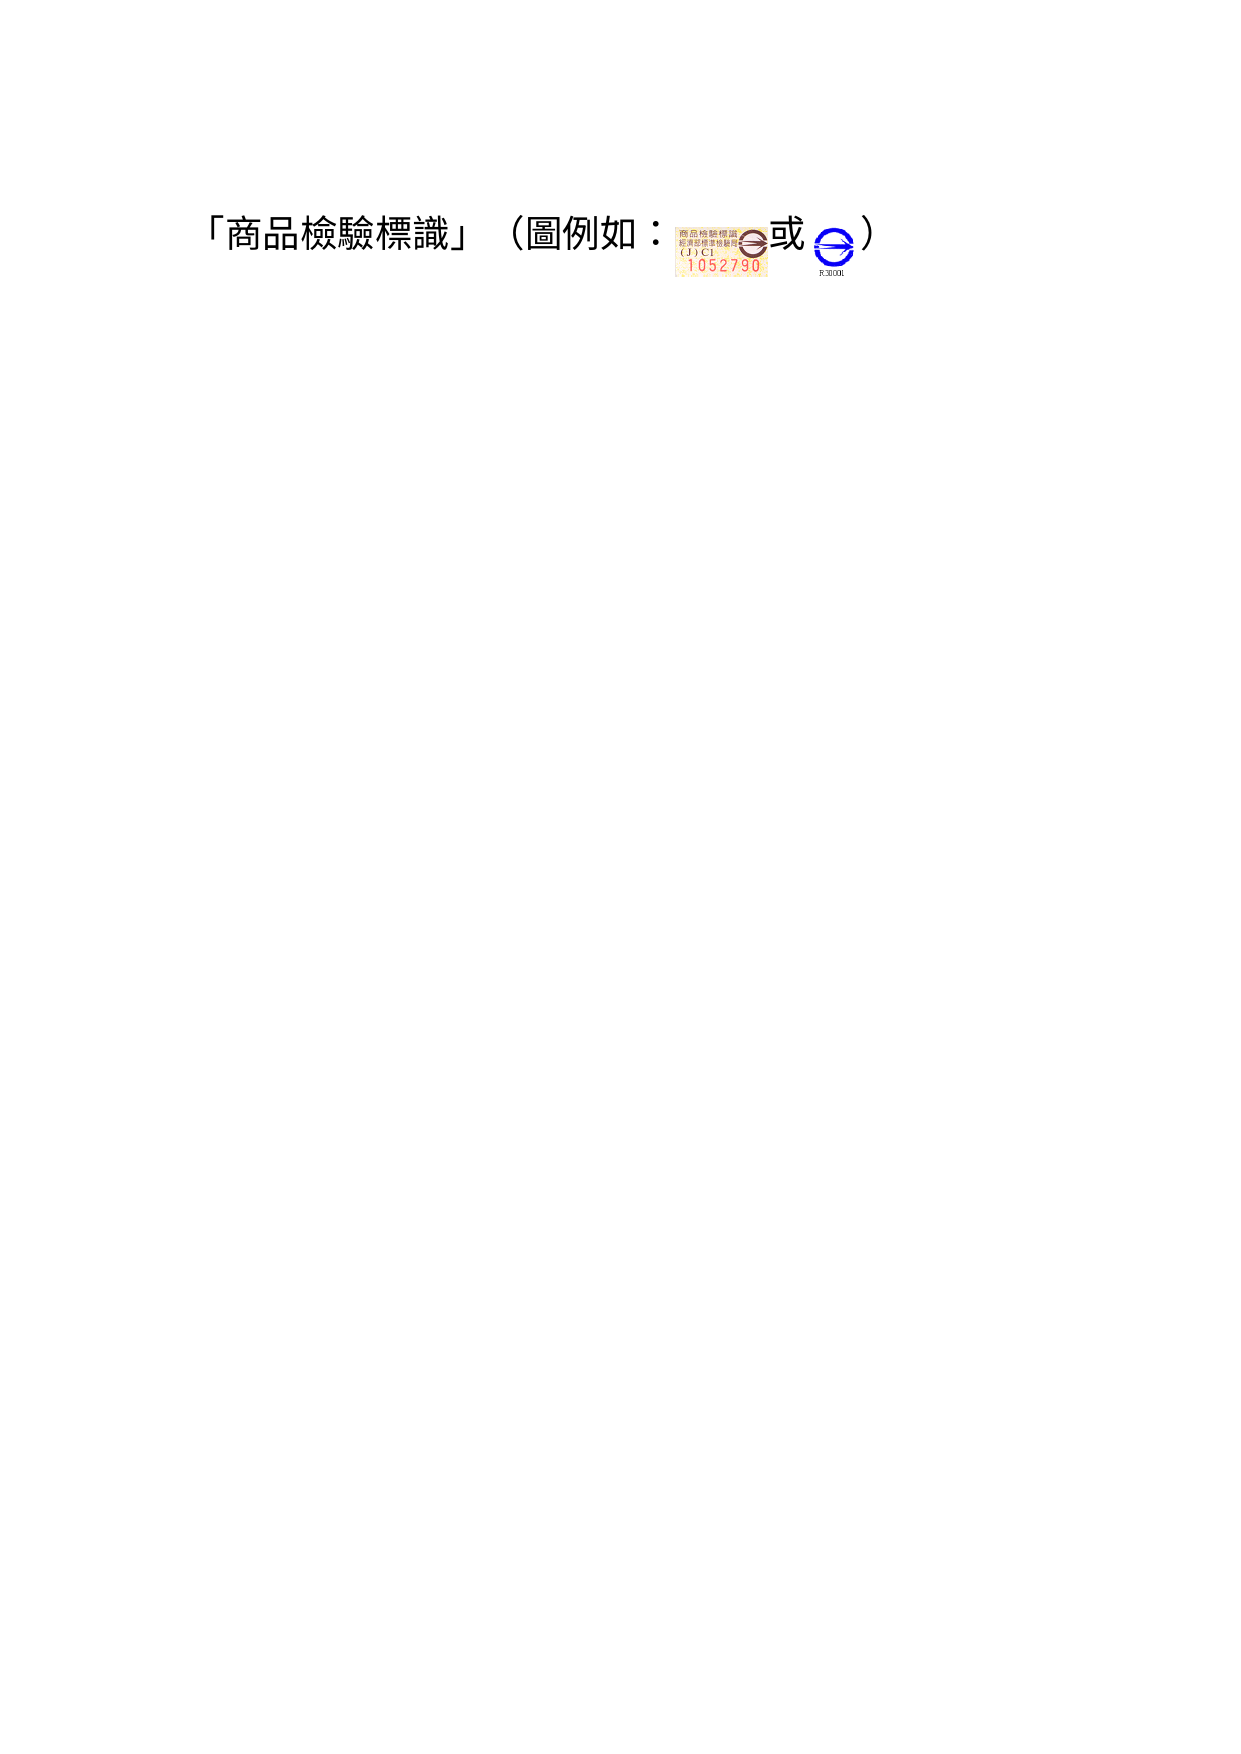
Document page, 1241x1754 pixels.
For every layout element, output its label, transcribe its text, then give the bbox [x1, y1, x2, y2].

text 「商品檢驗標識」（圖例如：或） [187, 158, 1053, 283]
